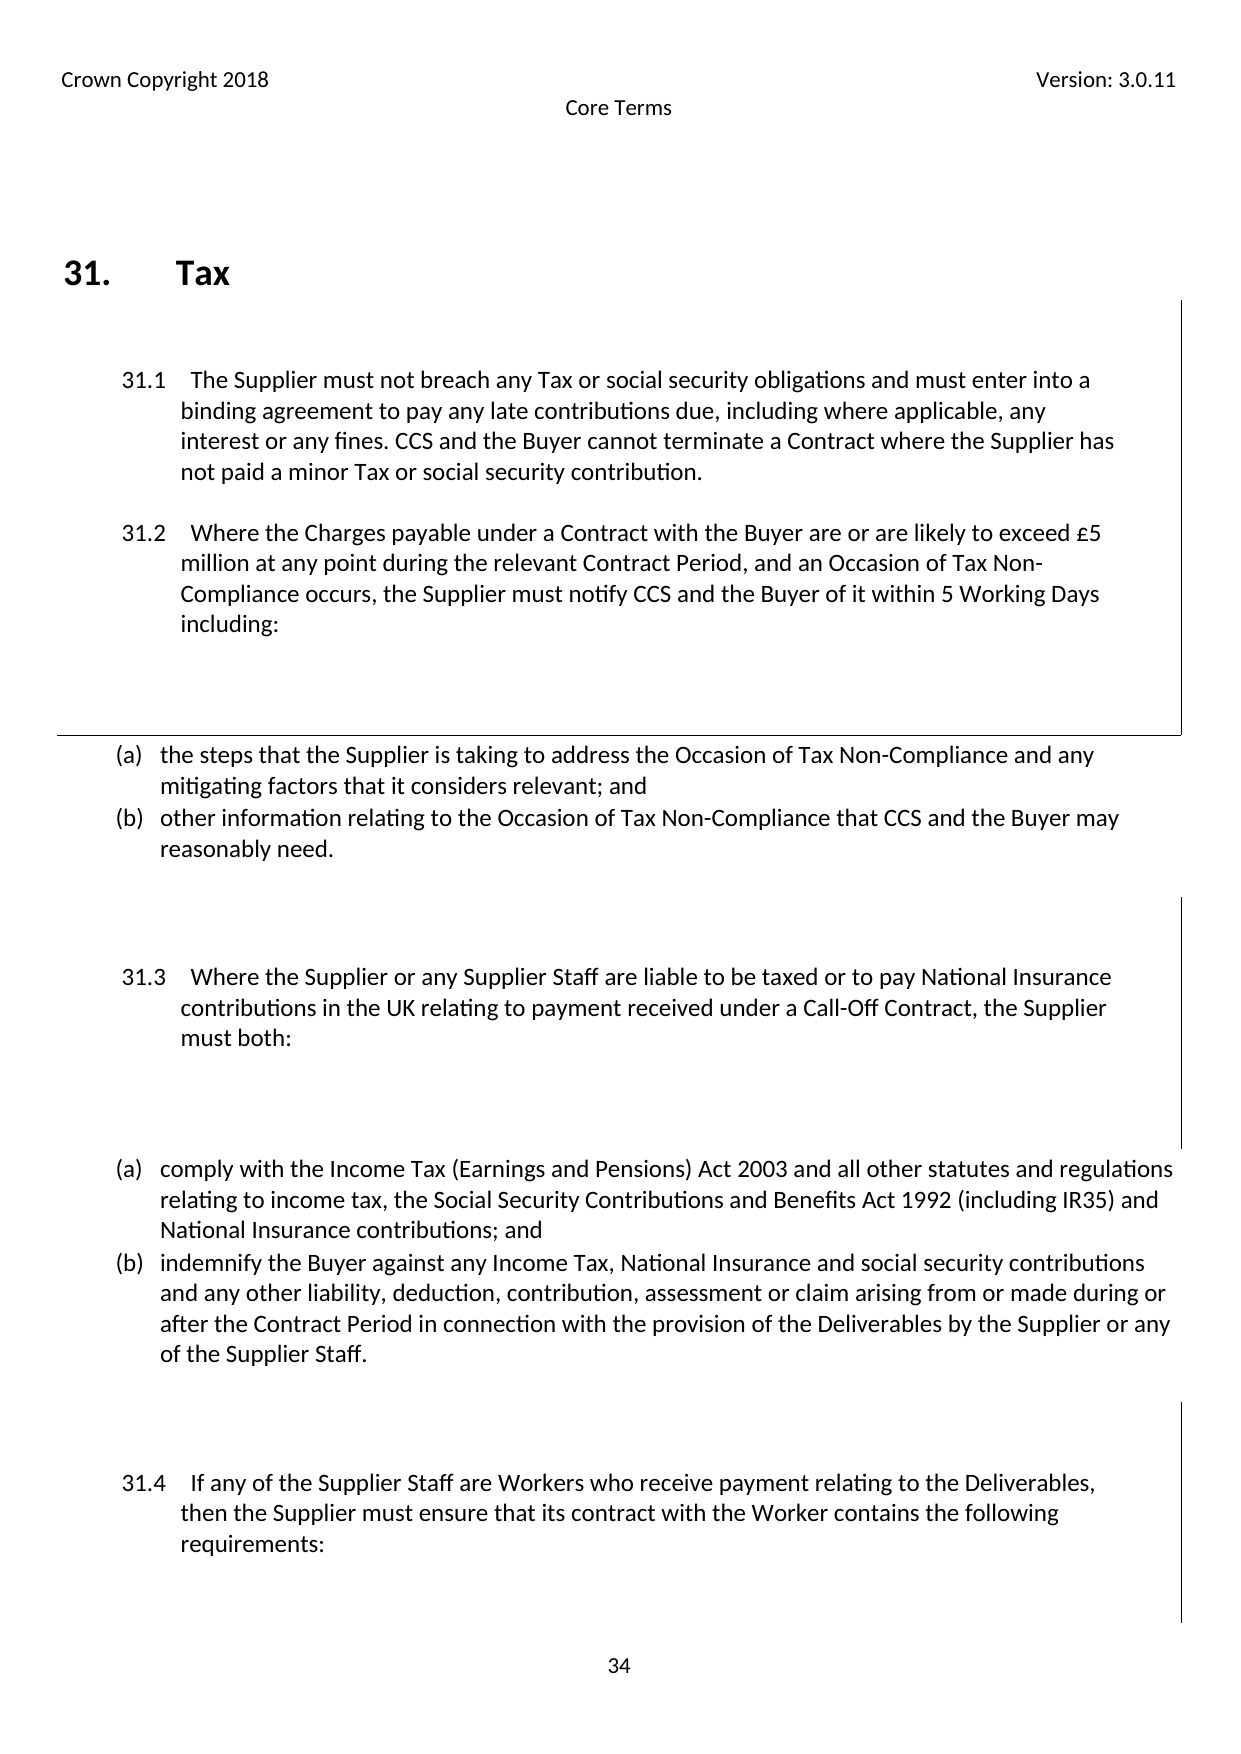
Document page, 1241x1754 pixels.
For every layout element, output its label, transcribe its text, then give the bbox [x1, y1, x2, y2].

subtitle Tax [63, 249, 1181, 295]
list the steps that the Supplier is taking to address the Occasion of Tax Non-Compliance and any mitigating factors that it considers relevant; and [115, 739, 1181, 801]
list other information relating to the Occasion of Tax Non-Compliance that CCS and the Buyer may reasonably need. [115, 803, 1181, 894]
list If any of the Supplier Staff are Workers who receive payment relating to the Deliverables, then the Supplier must ensure that its contract with the Worker contains the following requirements: [57, 1403, 1180, 1623]
list The Supplier must not breach any Tax or social security obligations and must enter into a binding agreement to pay any late contributions due, including where applicable, any interest or any fines. CCS and the Buyer cannot terminate a Contract where the Supplier has not paid a minor Tax or social security contribution. [57, 300, 1180, 452]
list Where the Charges payable under a Contract with the Buyer are or are likely to exceed £5 million at any point during the relevant Contract Period, and an Occasion of Tax Non-Compliance occurs, the Supplier must notify CCS and the Buyer of it within 5 Working Days including: [57, 452, 1180, 734]
list indemnify the Buyer against any Income Tax, National Insurance and social security contributions and any other liability, deduction, contribution, assessment or claim arising from or made during or after the Contract Period in connection with the provision of the Deliverables by the Supplier or any of the Supplier Staff. [115, 1247, 1181, 1399]
list Where the Supplier or any Supplier Staff are liable to be taxed or to pay National Insurance contributions in the UK relating to payment received under a Call-Off Contract, the Supplier must both: [57, 897, 1180, 1148]
list comply with the Income Tax (Earnings and Pensions) Act 2003 and all other statutes and regulations relating to income tax, the Social Security Contributions and Benefits Act 1992 (including IR35) and National Insurance contributions; and [115, 1153, 1181, 1245]
